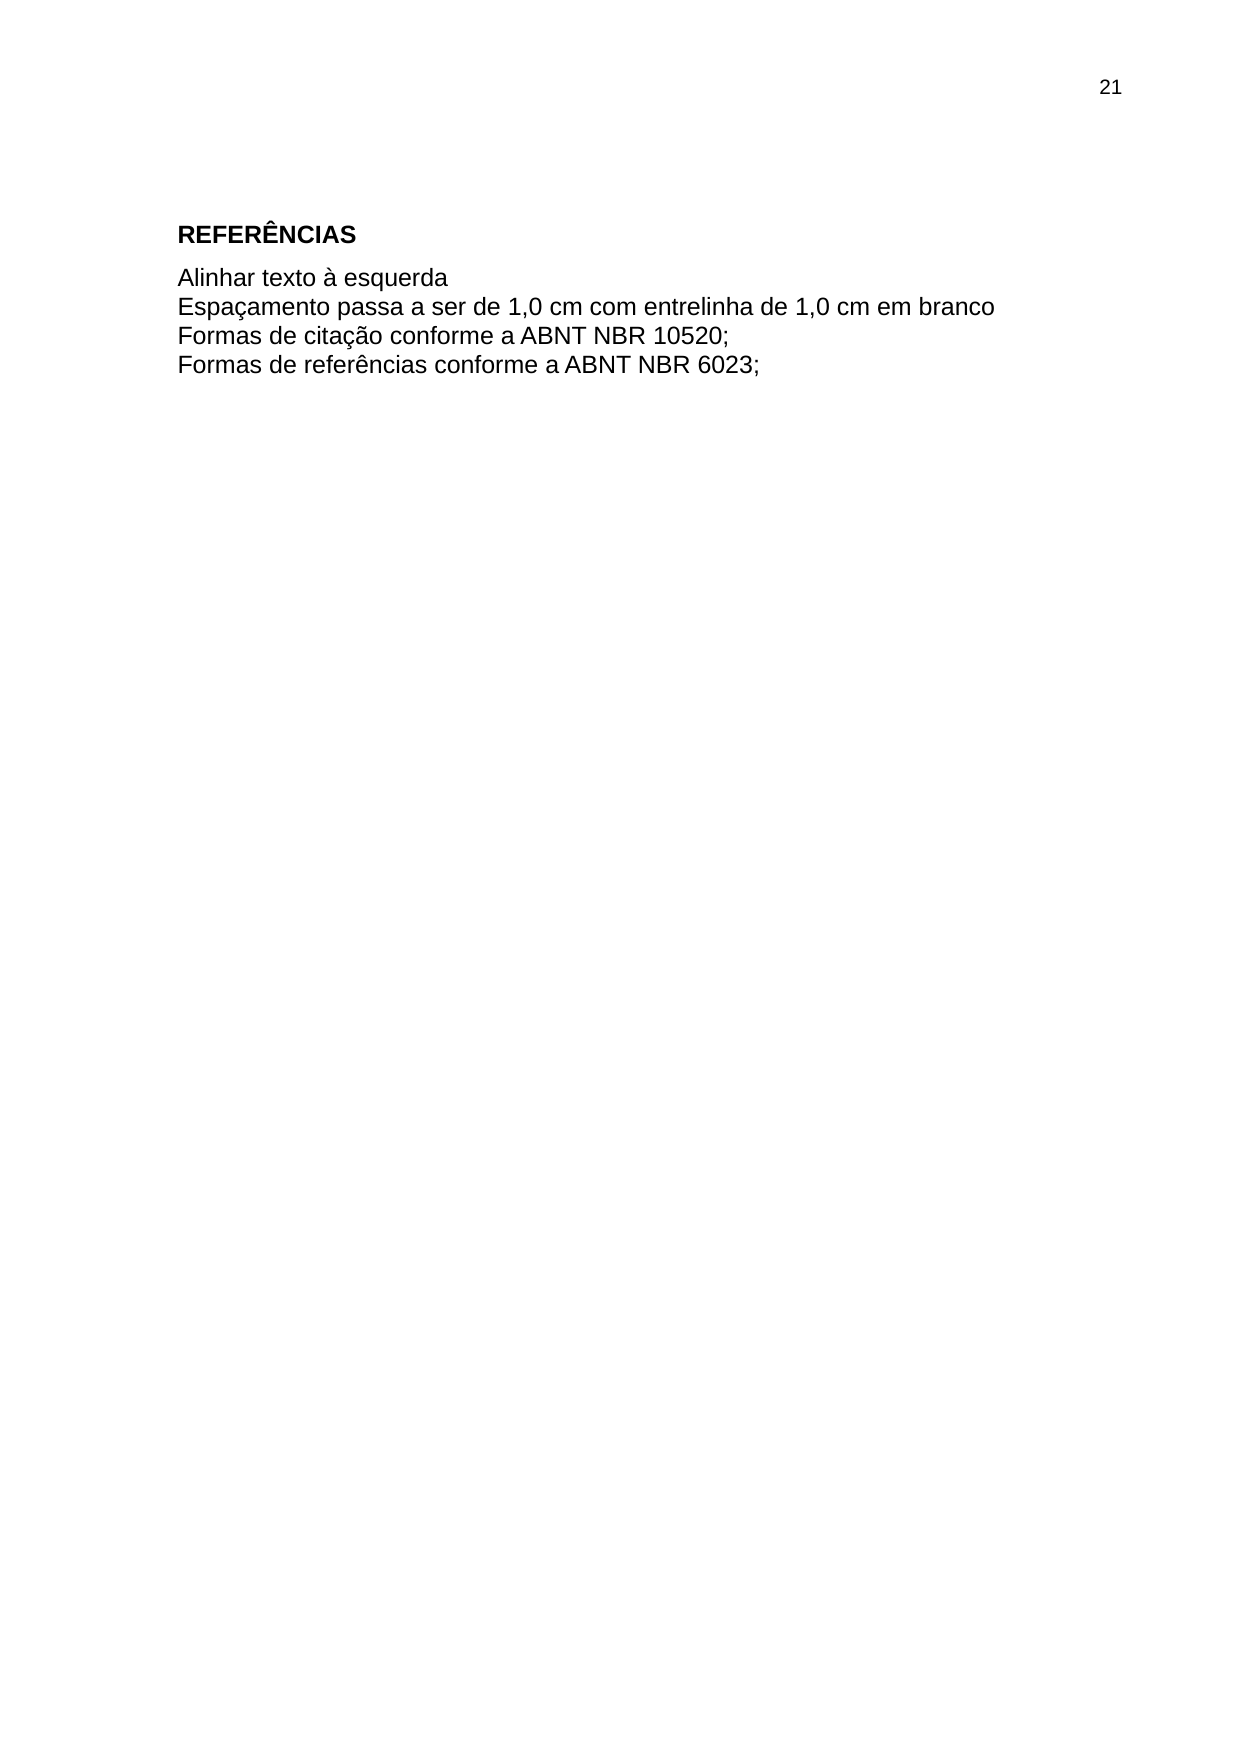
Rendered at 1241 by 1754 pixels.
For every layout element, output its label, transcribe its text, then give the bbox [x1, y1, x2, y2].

subtitle REFERÊNCIAS [177, 220, 1122, 249]
text Alinhar texto à esquerda [177, 263, 1122, 292]
text Formas de citação conforme a ABNT NBR 10520; [177, 321, 1122, 350]
text Formas de referências conforme a ABNT NBR 6023; [177, 350, 1122, 378]
text Espaçamento passa a ser de 1,0 cm com entrelinha de 1,0 cm em branco [177, 292, 1122, 321]
